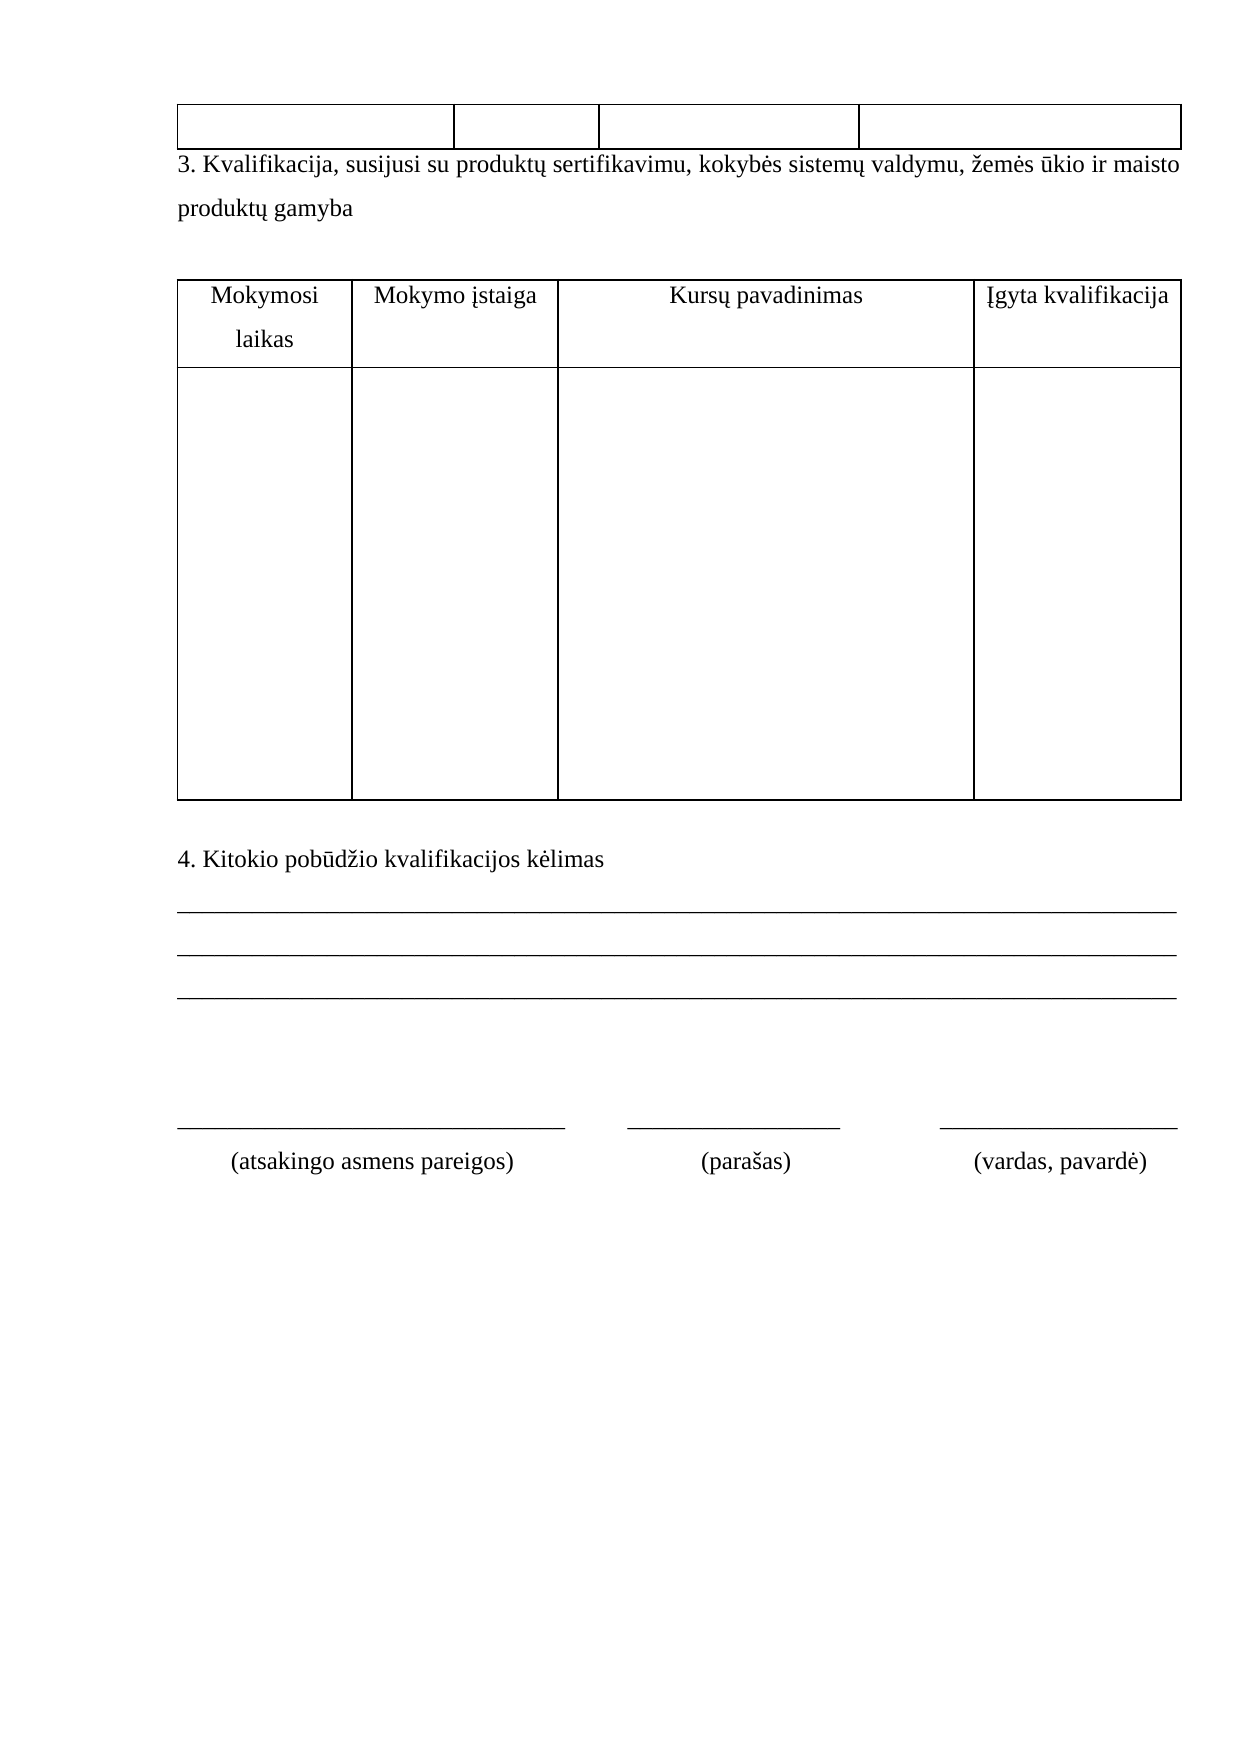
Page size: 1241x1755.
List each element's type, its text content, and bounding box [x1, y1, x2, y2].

table_cell [178, 368, 351, 799]
table_cell [600, 105, 858, 148]
text 3. Kvalifikacija, susijusi su produktų sertifikavimu, kokybės sistemų valdymu, žemės ūkio ir maisto produktų gamyba [177, 150, 1181, 221]
table_header Mokymo įstaiga [353, 281, 557, 367]
table_header Kursų pavadinimas [559, 281, 973, 367]
text _______________________________ _________________ ___________________ [177, 1103, 1181, 1132]
table_cell [178, 105, 453, 148]
text 4. Kitokio pobūdžio kvalifikacijos kėlimas [177, 844, 1181, 873]
table_header Mokymosi laikas [178, 281, 351, 367]
table_cell [975, 368, 1180, 799]
table_cell [455, 105, 598, 148]
table_cell [353, 368, 557, 799]
table_cell [559, 368, 973, 799]
table_header Įgyta kvalifikacija [975, 281, 1180, 367]
table_cell [860, 105, 1180, 148]
text (atsakingo asmens pareigos) (parašas) (vardas, pavardė) [177, 1146, 1181, 1175]
